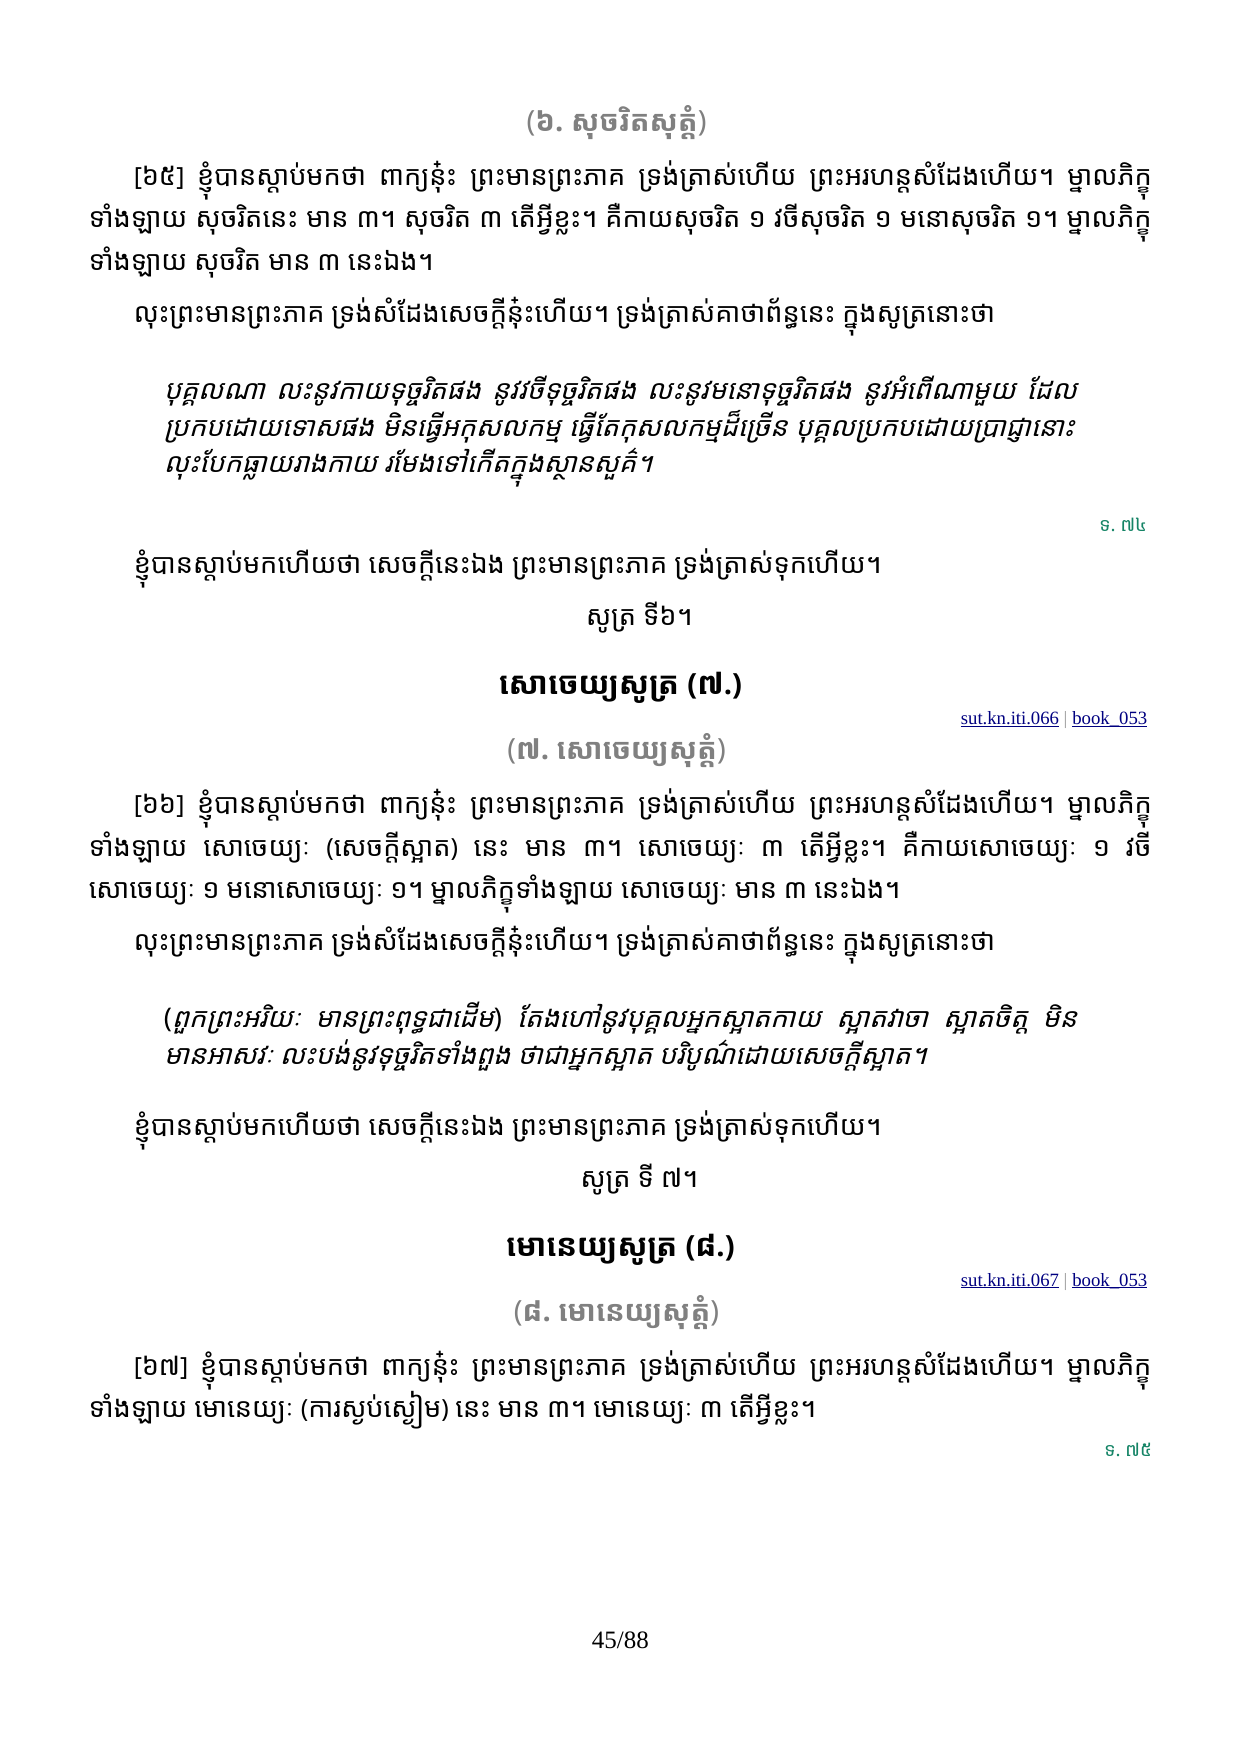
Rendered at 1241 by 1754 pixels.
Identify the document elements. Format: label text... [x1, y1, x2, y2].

subtitle សោចេយ្យសូត្រ (៧.) [88, 661, 1152, 704]
text [៦៦] ខ្ញុំ​បាន​ស្ដាប់​មក​ថា ពាក្យ​នុ៎ះ ព្រះ​មាន​ព្រះ​ភាគ ទ្រង់​ត្រាស់​ហើយ ព្រះ​អរហន្ត​សំដែង​ហើយ។ ម្នាល​ភិក្ខុ​ទាំង​ឡាយ សោចេយ្យៈ (សេចក្ដី​ស្អាត) នេះ មាន ៣។ សោចេយ្យៈ ៣ តើ​អ្វី​ខ្លះ​។ គឺ​កាយសោចេយ្យៈ ១ វចីសោចេយ្យៈ ១ មនោសោចេយ្យៈ ១។ ម្នាល​ភិក្ខុ​ទាំង​ឡាយ សោចេយ្យៈ ​មាន ៣ នេះ​ឯង។ [88, 784, 1152, 906]
text [៦៧] ខ្ញុំ​បាន​ស្ដាប់​មក​ថា ពាក្យ​នុ៎ះ ព្រះ​មាន​ព្រះ​ភាគ ទ្រង់​ត្រាស់​ហើយ ព្រះ​អរហន្ត​សំដែង​ហើយ។ ម្នាល​ភិក្ខុ​ទាំង​ឡាយ មោនេយ្យៈ (ការ​ស្ងប់​ស្ងៀម) នេះ មាន ៣។ មោនេយ្យៈ ៣ តើ​អ្វី​ខ្លះ​។ [88, 1346, 1152, 1426]
text (ពួក​ព្រះ​អរិយៈ មាន​ព្រះ​ពុទ្ធ​ជា​ដើម) តែង​ហៅ​នូវ​បុគ្គល​អ្នក​ស្អាត​កាយ ស្អាត​វាចា ស្អាត​ចិត្ត មិន​មាន​អាសវៈ លះ​បង់​នូវ​ទុច្ចរិត​ទាំង​ពួង ថា​ជា​អ្នក​ស្អាត បរិបូណ៌​ដោយ​សេចក្ដី​ស្អាត។ [163, 998, 1077, 1072]
text ខ្ញុំ​បាន​ស្ដាប់​មក​ហើយ​ថា សេចក្ដី​នេះ​ឯង ព្រះ​មាន​ព្រះ​ភាគ ទ្រង់​ត្រាស់​ទុក​ហើយ។ [88, 1107, 1152, 1143]
subtitle (៦. សុចរិតសុត្តំ) [88, 100, 1152, 140]
text ទ. ៧៤ [88, 511, 1152, 536]
text sut.kn.iti.067 | book_053 [88, 1269, 1152, 1290]
text លុះ​ព្រះ​មាន​ព្រះ​ភាគ ទ្រង់​សំដែង​សេចក្ដី​នុ៎ះ​ហើយ។ ទ្រង់​ត្រាស់​គាថា​ព័ន្ធ​នេះ ក្នុង​សូត្រ​នោះ​ថា [88, 921, 1152, 958]
text បុគ្គល​ណា លះ​នូវ​កាយ​ទុច្ចរិត​ផង នូវ​វចី​ទុច្ចរិត​ផង លះ​នូវ​មនោ​ទុច្ចរិត​ផង នូវ​អំពើ​ណាមួយ ដែល​ប្រកប​ដោយ​ទោស​ផង មិន​ធ្វើ​អកុសល​កម្ម ធ្វើ​តែ​កុសល​កម្ម​ដ៏​ច្រើន បុគ្គល​ប្រកប​ដោយ​ប្រាជ្ញា​នោះ លុះ​បែក​ធ្លាយ​រាង​កាយ រមែង​ទៅ​កើត​ក្នុង​ស្ថានសួគ៌។ [163, 370, 1077, 481]
text sut.kn.iti.066 | book_053 [88, 707, 1152, 728]
subtitle មោនេយ្យសូត្រ (៨.) [88, 1223, 1152, 1266]
text ទ. ៧៥ [88, 1436, 1152, 1461]
text សូត្រ ទី ៧។ [88, 1158, 1152, 1195]
text លុះ​ព្រះ​មាន​ព្រះ​ភាគ ទ្រង់​សំដែង​សេចក្ដី​នុ៎ះ​ហើយ។ ទ្រង់​ត្រាស់​គាថា​ព័ន្ធ​នេះ ក្នុង​សូត្រ​នោះ​ថា [88, 293, 1152, 330]
subtitle (៧. សោចេយ្យសុត្តំ) [88, 728, 1152, 768]
text សូត្រ ទី៦។ [88, 597, 1152, 633]
text [៦៥] ខ្ញុំ​បាន​ស្ដាប់​មក​ថា ពាក្យ​នុ៎ះ ព្រះ​មាន​ព្រះ​ភាគ ទ្រង់​ត្រាស់​ហើយ ព្រះ​អរហន្ត​សំដែង​ហើយ។ ម្នាល​ភិក្ខុ​ទាំង​ឡាយ សុចរិត​នេះ មាន ៣។ សុចរិត ៣ តើ​អ្វី​ខ្លះ​។ គឺ​កាយសុចរិត ១ វចីសុចរិត ១ មនោសុចរិត ១។ ម្នាល​ភិក្ខុ​ទាំង​ឡាយ សុចរិត ​មាន ៣ នេះ​ឯង។ [88, 157, 1152, 278]
text ខ្ញុំ​បាន​ស្ដាប់​មក​ហើយ​ថា សេចក្ដី​នេះ​ឯង ព្រះ​មាន​ព្រះ​ភាគ ទ្រង់​ត្រាស់​ទុក​ហើយ។ [88, 545, 1152, 582]
subtitle (៨. មោនេយ្យសុត្តំ) [88, 1290, 1152, 1330]
